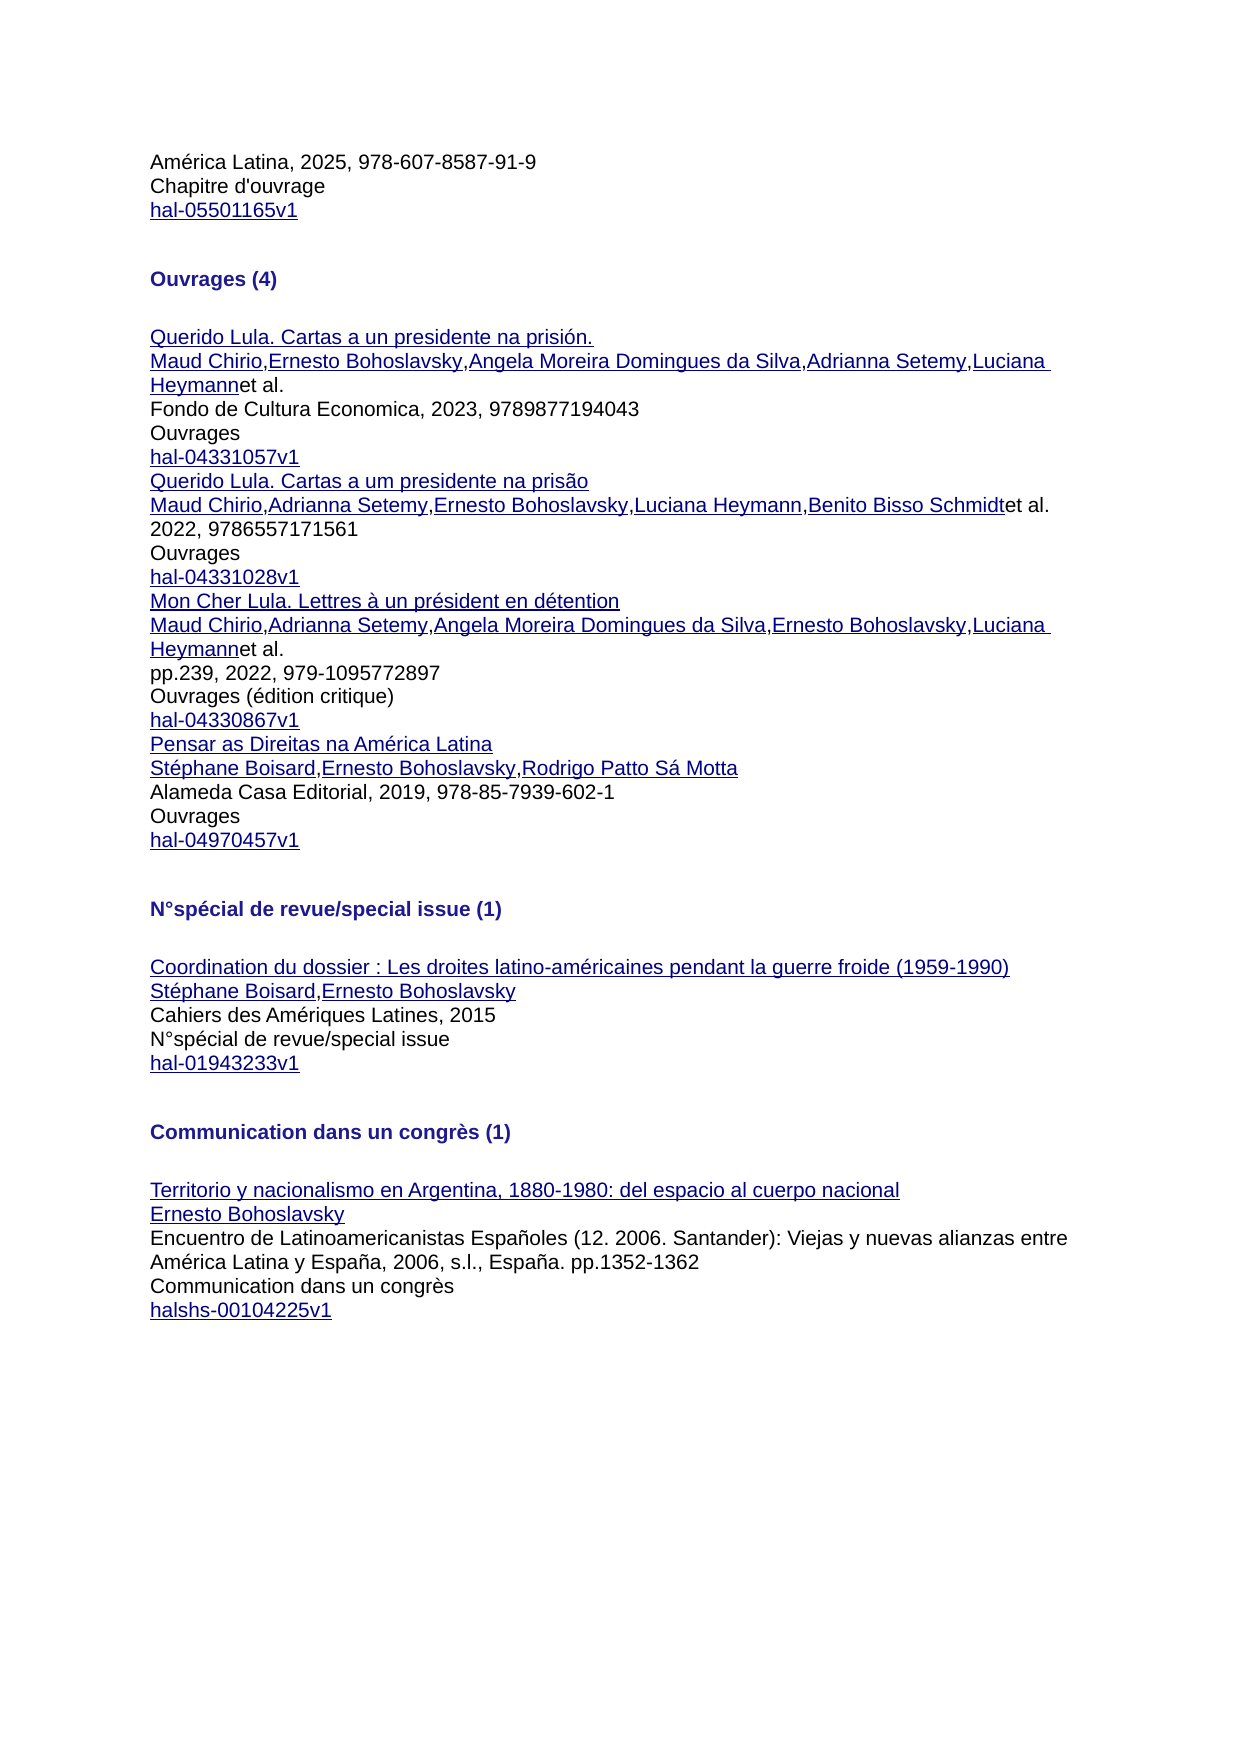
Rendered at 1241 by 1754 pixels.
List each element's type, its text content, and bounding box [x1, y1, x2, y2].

table_cell América Latina, 2025, 978-607-8587-91-9 Chapitre d'ouvrage hal-05501165v1 [150, 150, 1090, 222]
table_header Territorio y nacionalismo en Argentina, 1880-1980: del espacio al cuerpo nacional Ernesto Bohoslavsky Encuentro de Latinoamericanistas Españoles (12. 2006. Santander): Viejas y nuevas alianzas entre América Latina y España, 2006, s.l., España. pp.1352-1362 Communication dans un congrès halshs-00104225v1 [150, 1178, 1090, 1322]
subtitle N°spécial de revue/special issue (1) [150, 897, 1090, 921]
table_cell Querido Lula. Cartas a um presidente na prisão Maud Chirio,Adrianna Setemy,Ernesto Bohoslavsky,Luciana Heymann,Benito Bisso Schmidtet al. 2022, 9786557171561 Ouvrages hal-04331028v1 [150, 469, 1090, 588]
table_header Coordination du dossier : Les droites latino-américaines pendant la guerre froide (1959-1990) Stéphane Boisard,Ernesto Bohoslavsky Cahiers des Amériques Latines, 2015 N°spécial de revue/special issue hal-01943233v1 [150, 955, 1090, 1075]
table_cell Mon Cher Lula. Lettres à un président en détention Maud Chirio,Adrianna Setemy,Angela Moreira Domingues da Silva,Ernesto Bohoslavsky,Luciana Heymannet al. pp.239, 2022, 979-1095772897 Ouvrages (édition critique) hal-04330867v1 [150, 589, 1090, 732]
table_header Querido Lula. Cartas a un presidente na prisión. Maud Chirio,Ernesto Bohoslavsky,Angela Moreira Domingues da Silva,Adrianna Setemy,Luciana Heymannet al. Fondo de Cultura Economica, 2023, 9789877194043 Ouvrages hal-04331057v1 [150, 325, 1090, 469]
table_cell Pensar as Direitas na América Latina Stéphane Boisard,Ernesto Bohoslavsky,Rodrigo Patto Sá Motta Alameda Casa Editorial, 2019, 978-85-7939-602-1 Ouvrages hal-04970457v1 [150, 732, 1090, 852]
subtitle Communication dans un congrès (1) [150, 1120, 1090, 1144]
subtitle Ouvrages (4) [150, 267, 1090, 291]
